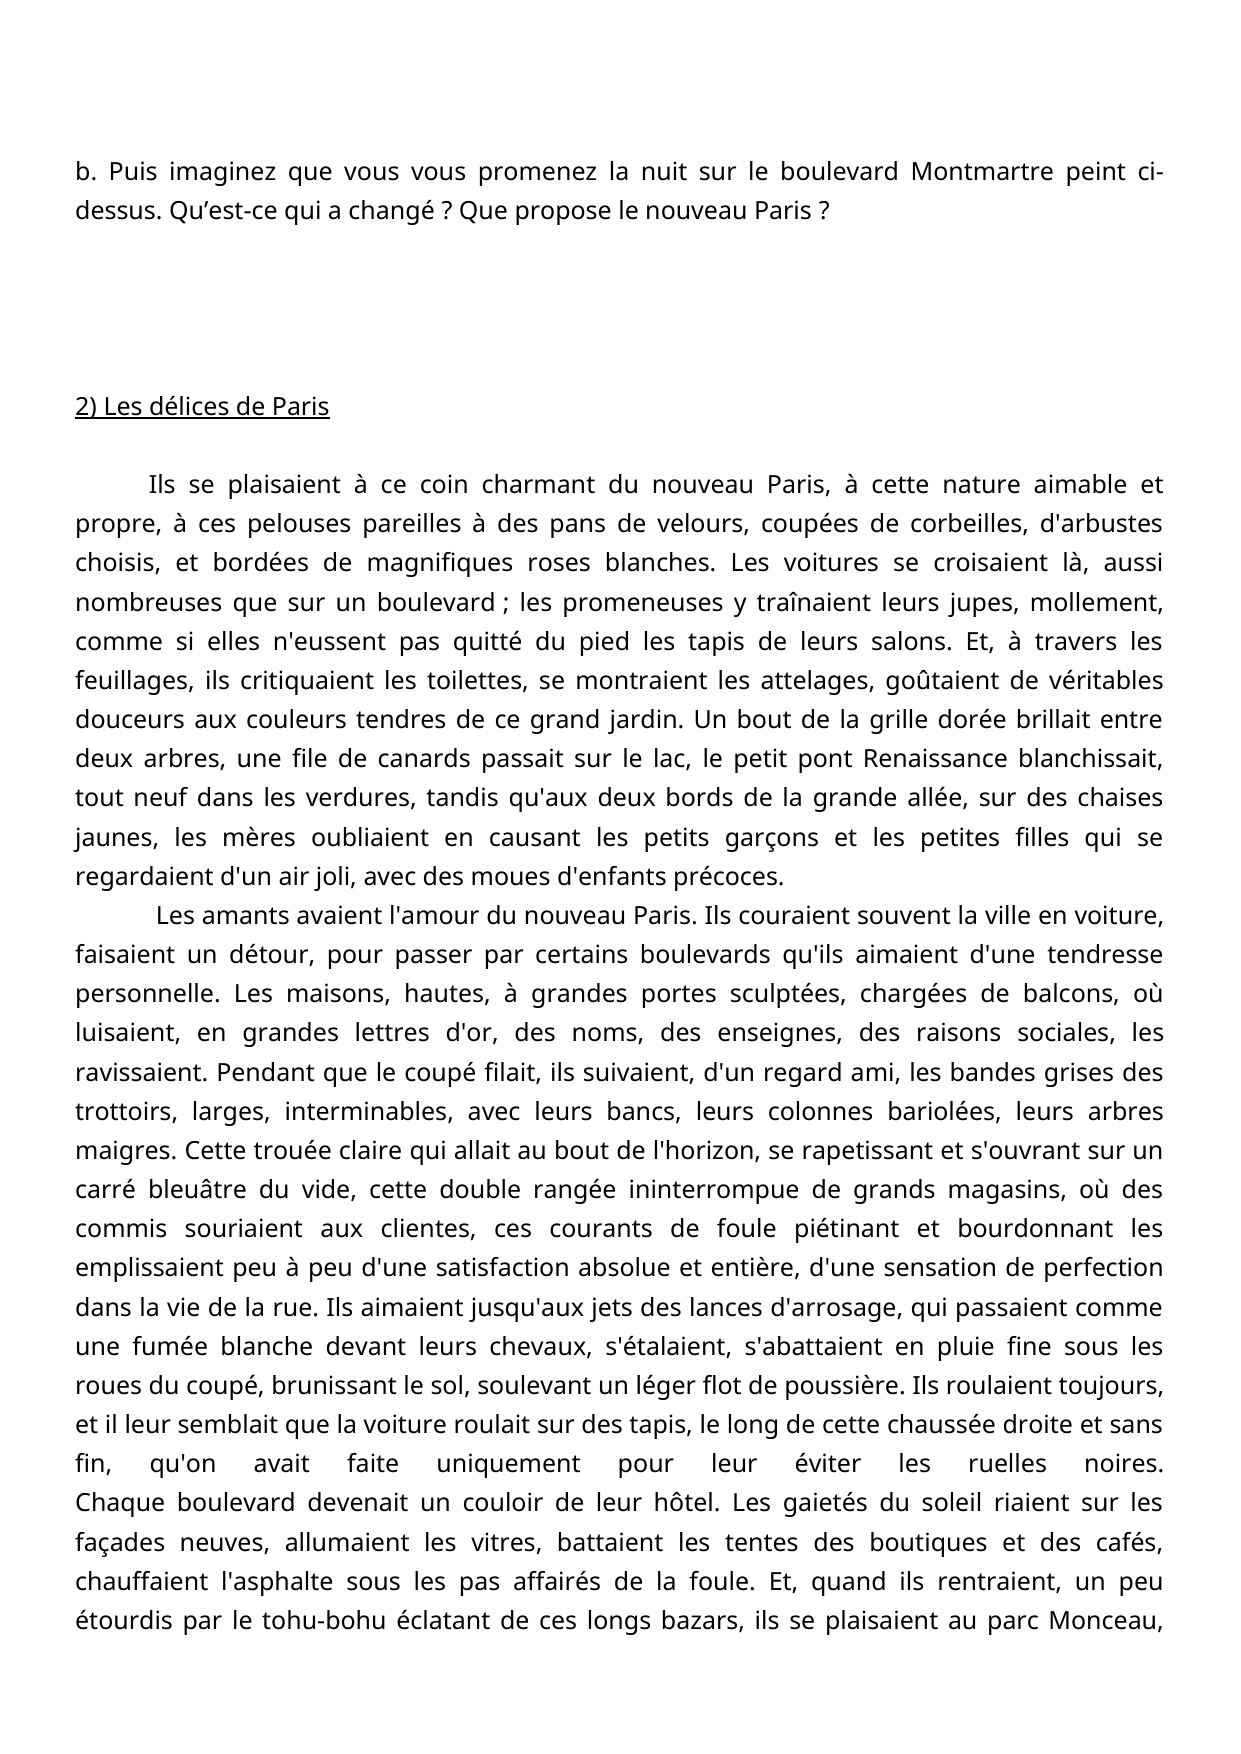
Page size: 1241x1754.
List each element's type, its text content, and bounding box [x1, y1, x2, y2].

text Les amants avaient l'amour du nouveau Paris. Ils couraient souvent la ville en voiture, faisaient un détour, pour passer par certains boulevards qu'ils aimaient d'une tendresse personnelle. Les maisons, hautes, à grandes portes sculptées, chargées de balcons, où luisaient, en grandes lettres d'or, des noms, des enseignes, des raisons sociales, les ravissaient. Pendant que le coupé filait, ils suivaient, d'un regard ami, les bandes grises des trottoirs, larges, interminables, avec leurs bancs, leurs colonnes bariolées, leurs arbres maigres. Cette trouée claire qui allait au bout de l'horizon, se rapetissant et s'ouvrant sur un carré bleuâtre du vide, cette double rangée ininterrompue de grands magasins, où des commis souriaient aux clientes, ces courants de foule piétinant et bourdonnant les emplissaient peu à peu d'une satisfaction absolue et entière, d'une sensation de perfection dans la vie de la rue. Ils aimaient jusqu'aux jets des lances d'arrosage, qui passaient comme une fumée blanche devant leurs chevaux, s'étalaient, s'abattaient en pluie fine sous les roues du coupé, brunissant le sol, soulevant un léger flot de poussière. Ils roulaient toujours, et il leur semblait que la voiture roulait sur des tapis, le long de cette chaussée droite et sans fin, qu'on avait faite uniquement pour leur éviter les ruelles noires. Chaque boulevard devenait un couloir de leur hôtel. Les gaietés du soleil riaient sur les façades neuves, allumaient les vitres, battaient les tentes des boutiques et des cafés, chauffaient l'asphalte sous les pas affairés de la foule. Et, quand ils rentraient, un peu étourdis par le tohu-bohu éclatant de ces longs bazars, ils se plaisaient au parc Monceau, [75, 897, 1165, 1637]
text Ils se plaisaient à ce coin charmant du nouveau Paris, à cette nature aimable et propre, à ces pelouses pareilles à des pans de velours, coupées de corbeilles, d'arbustes choisis, et bordées de magnifiques roses blanches. Les voitures se croisaient là, aussi nombreuses que sur un boulevard ; les promeneuses y traînaient leurs jupes, mollement, comme si elles n'eussent pas quitté du pied les tapis de leurs salons. Et, à travers les feuillages, ils critiquaient les toilettes, se montraient les attelages, goûtaient de véritables douceurs aux couleurs tendres de ce grand jardin. Un bout de la grille dorée brillait entre deux arbres, une file de canards passait sur le lac, le petit pont Renaissance blanchissait, tout neuf dans les verdures, tandis qu'aux deux bords de la grande allée, sur des chaises jaunes, les mères oubliaient en causant les petits garçons et les petites filles qui se regardaient d'un air joli, avec des moues d'enfants précoces. [75, 467, 1165, 892]
text b. Puis imaginez que vous vous promenez la nuit sur le boulevard Montmartre peint ci-dessus. Qu’est-ce qui a changé ? Que propose le nouveau Paris ? [75, 153, 1165, 227]
text 2) Les délices de Paris [75, 388, 1165, 422]
